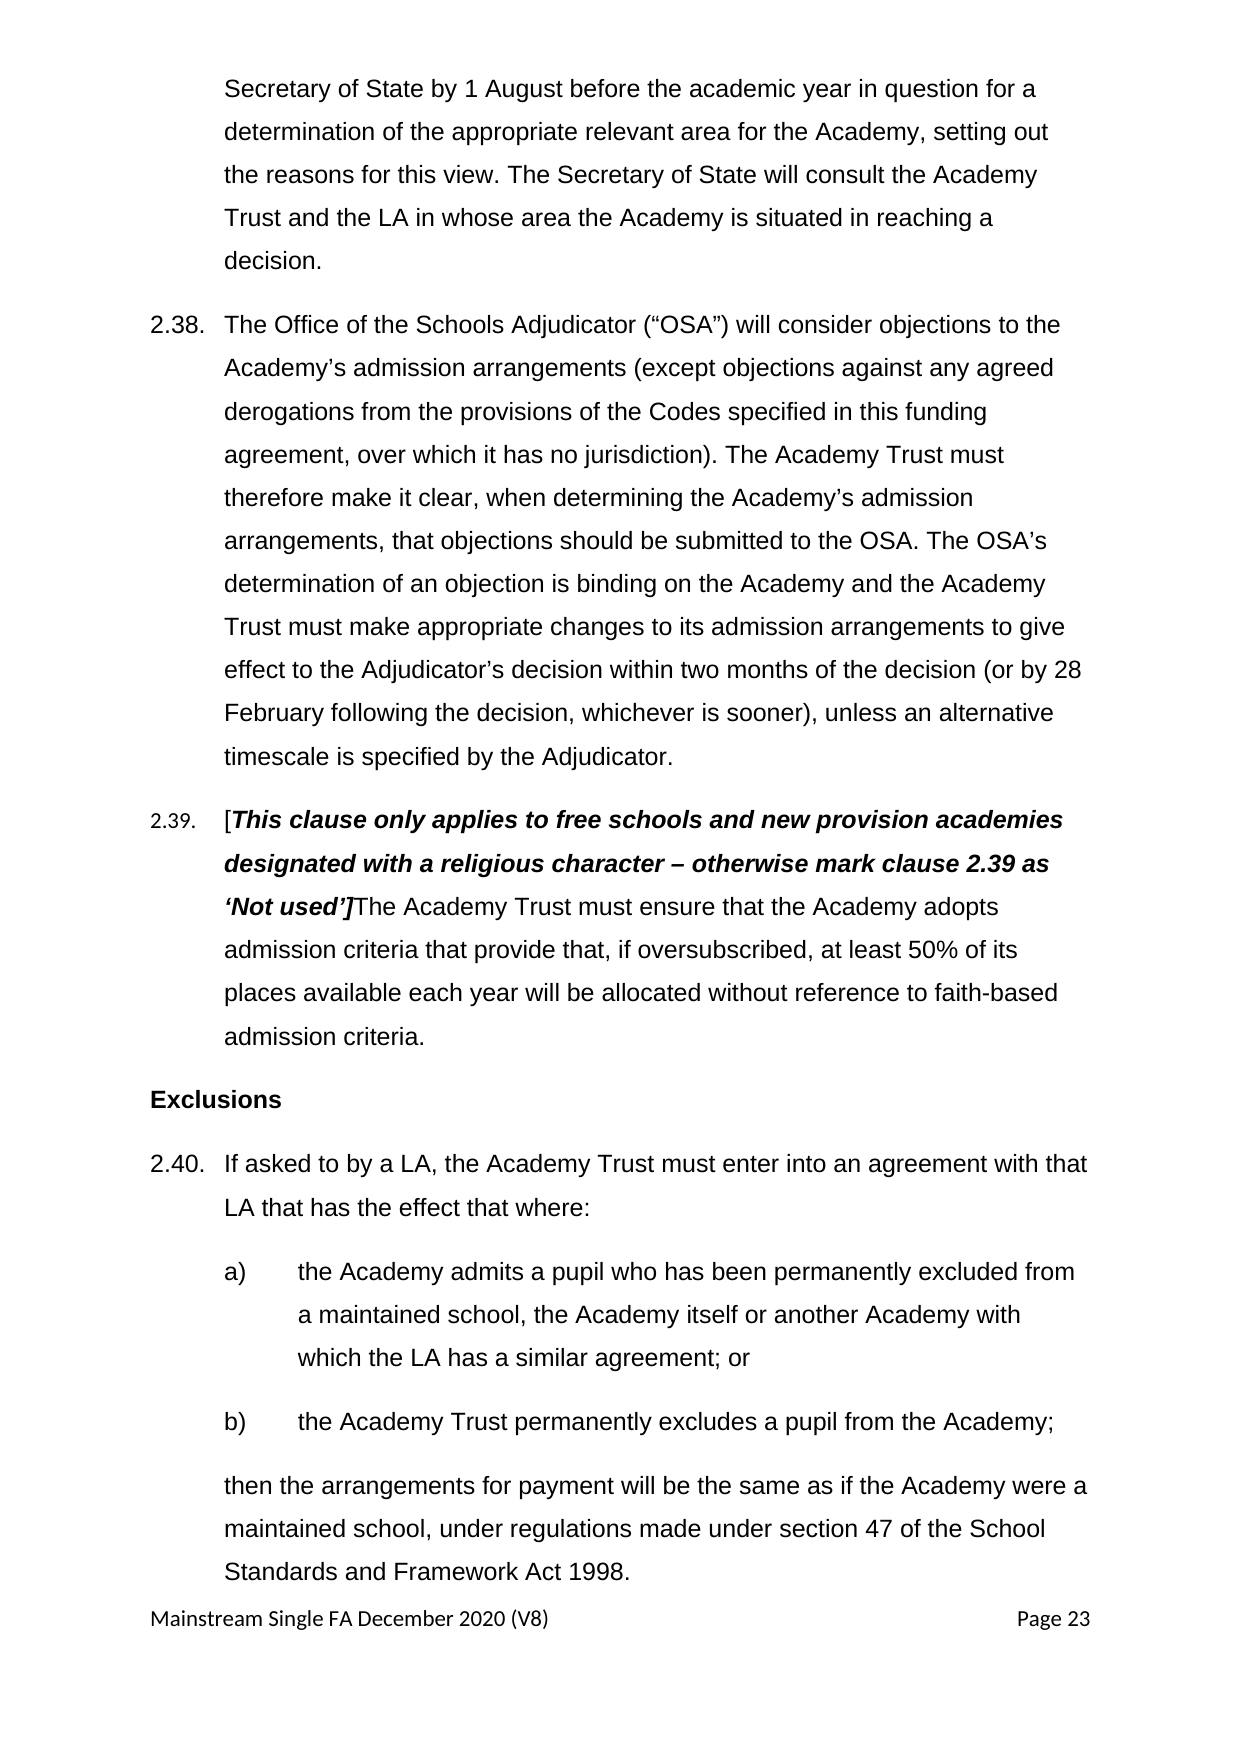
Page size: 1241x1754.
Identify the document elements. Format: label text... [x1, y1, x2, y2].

list Secretary of State by 1 August before the academic year in question for a determination of the appropriate relevant area for the Academy, setting out the reasons for this view. The Secretary of State will consult the Academy Trust and the LA in whose area the Academy is situated in reaching a decision. [150, 74, 1090, 275]
list If asked to by a LA, the Academy Trust must enter into an agreement with that LA that has the effect that where: [150, 1149, 1090, 1221]
list [This clause only applies to free schools and new provision academies designated with a religious character – otherwise mark clause 2.39 as ‘Not used’]The Academy Trust must ensure that the Academy adopts admission criteria that provide that, if oversubscribed, at least 50% of its places available each year will be allocated without reference to faith-based admission criteria. [150, 805, 1090, 1050]
text then the arrangements for payment will be the same as if the Academy were a maintained school, under regulations made under section 47 of the School Standards and Framework Act 1998. [224, 1471, 1090, 1586]
list The Office of the Schools Adjudicator (“OSA”) will consider objections to the Academy’s admission arrangements (except objections against any agreed derogations from the provisions of the Codes specified in this funding agreement, over which it has no jurisdiction). The Academy Trust must therefore make it clear, when determining the Academy’s admission arrangements, that objections should be submitted to the OSA. The OSA’s determination of an objection is binding on the Academy and the Academy Trust must make appropriate changes to its admission arrangements to give effect to the Adjudicator’s decision within two months of the decision (or by 28 February following the decision, whichever is sooner), unless an alternative timescale is specified by the Adjudicator. [150, 310, 1090, 770]
list the Academy Trust permanently excludes a pupil from the Academy; [224, 1407, 1090, 1435]
subtitle Exclusions [150, 1085, 1090, 1114]
list the Academy admits a pupil who has been permanently excluded from a maintained school, the Academy itself or another Academy with which the LA has a similar agreement; or [224, 1256, 1090, 1371]
